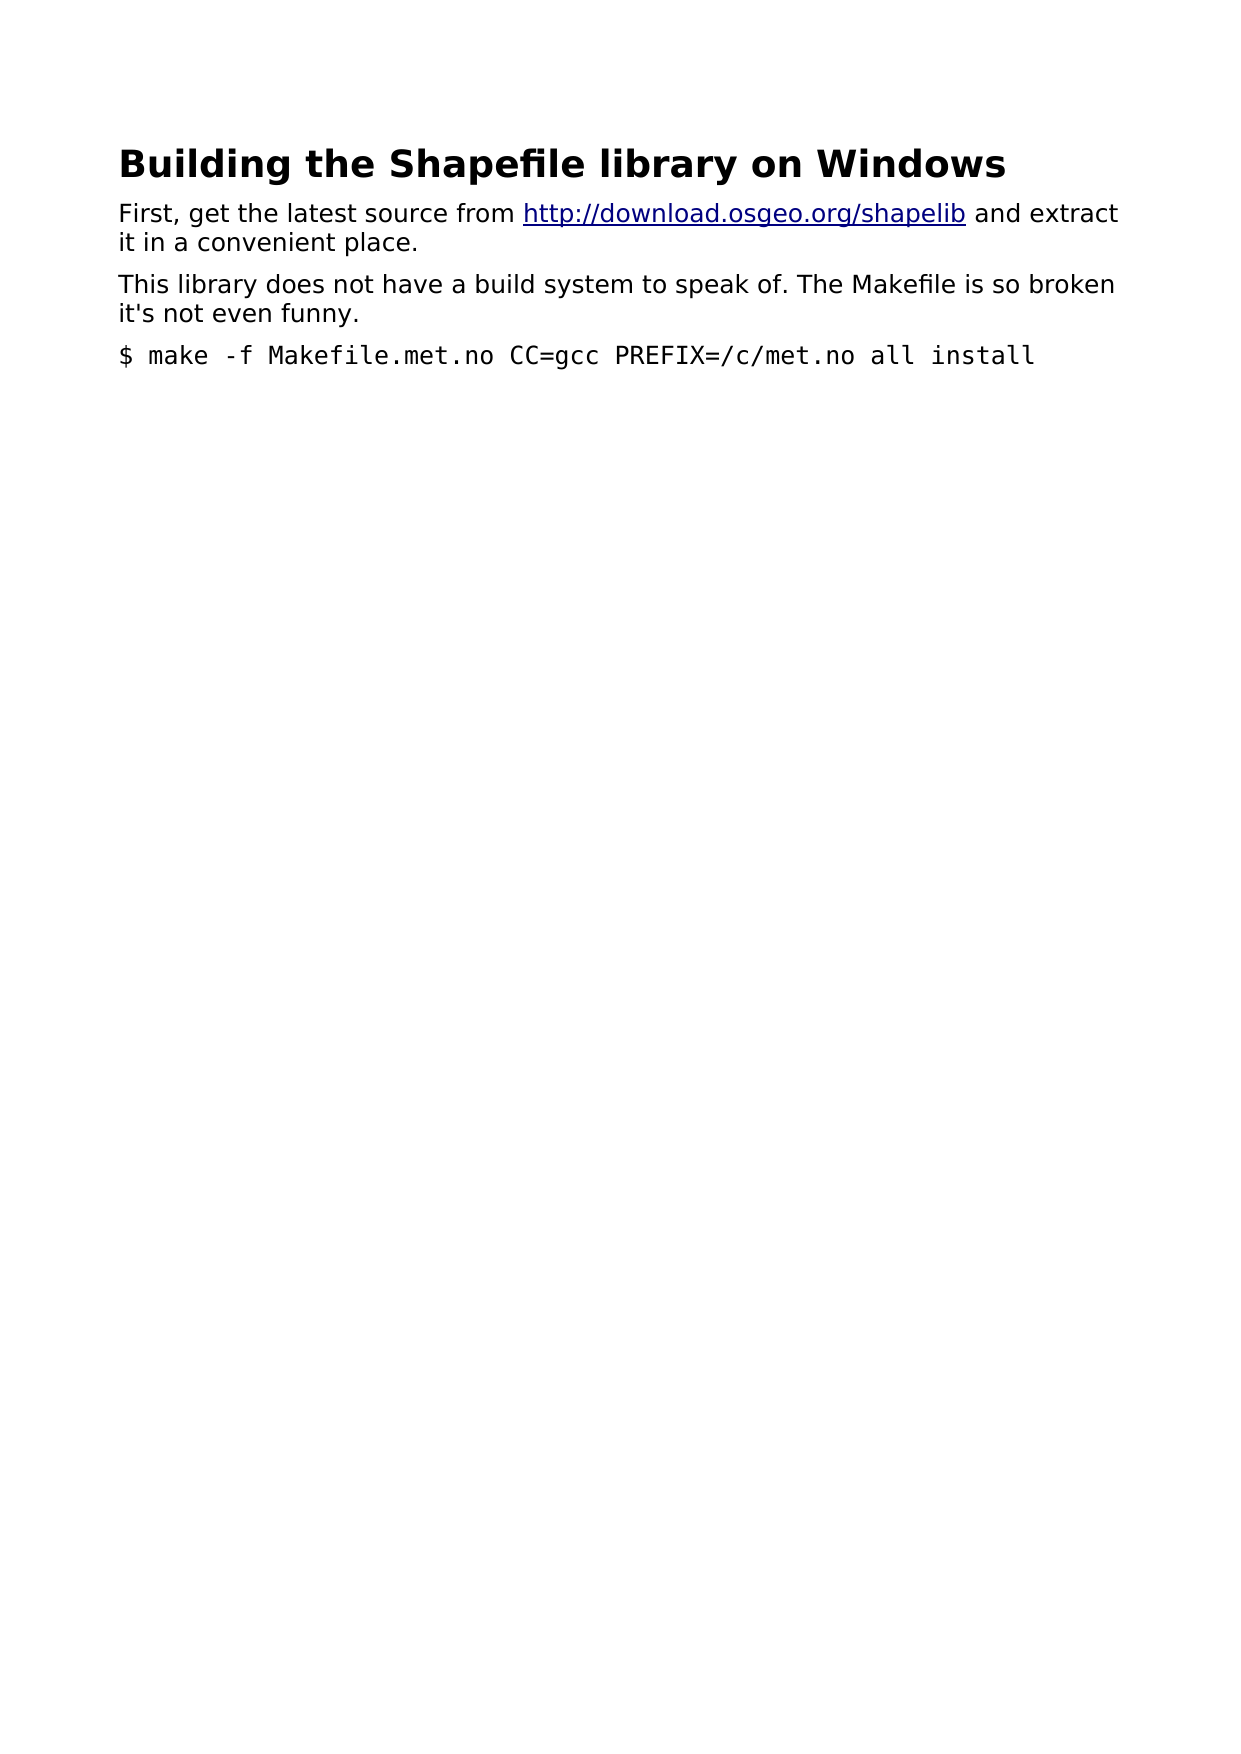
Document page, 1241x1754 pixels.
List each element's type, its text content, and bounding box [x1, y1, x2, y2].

subtitle Building the Shapefile library on Windows [118, 143, 1122, 187]
text First, get the latest source from http://download.osgeo.org/shapelib and extract it in a convenient place. [118, 199, 1122, 258]
text $ make -f Makefile.met.no CC=gcc PREFIX=/c/met.no all install [118, 341, 1122, 370]
text This library does not have a build system to speak of. The Makefile is so broken it's not even funny. [118, 270, 1122, 328]
